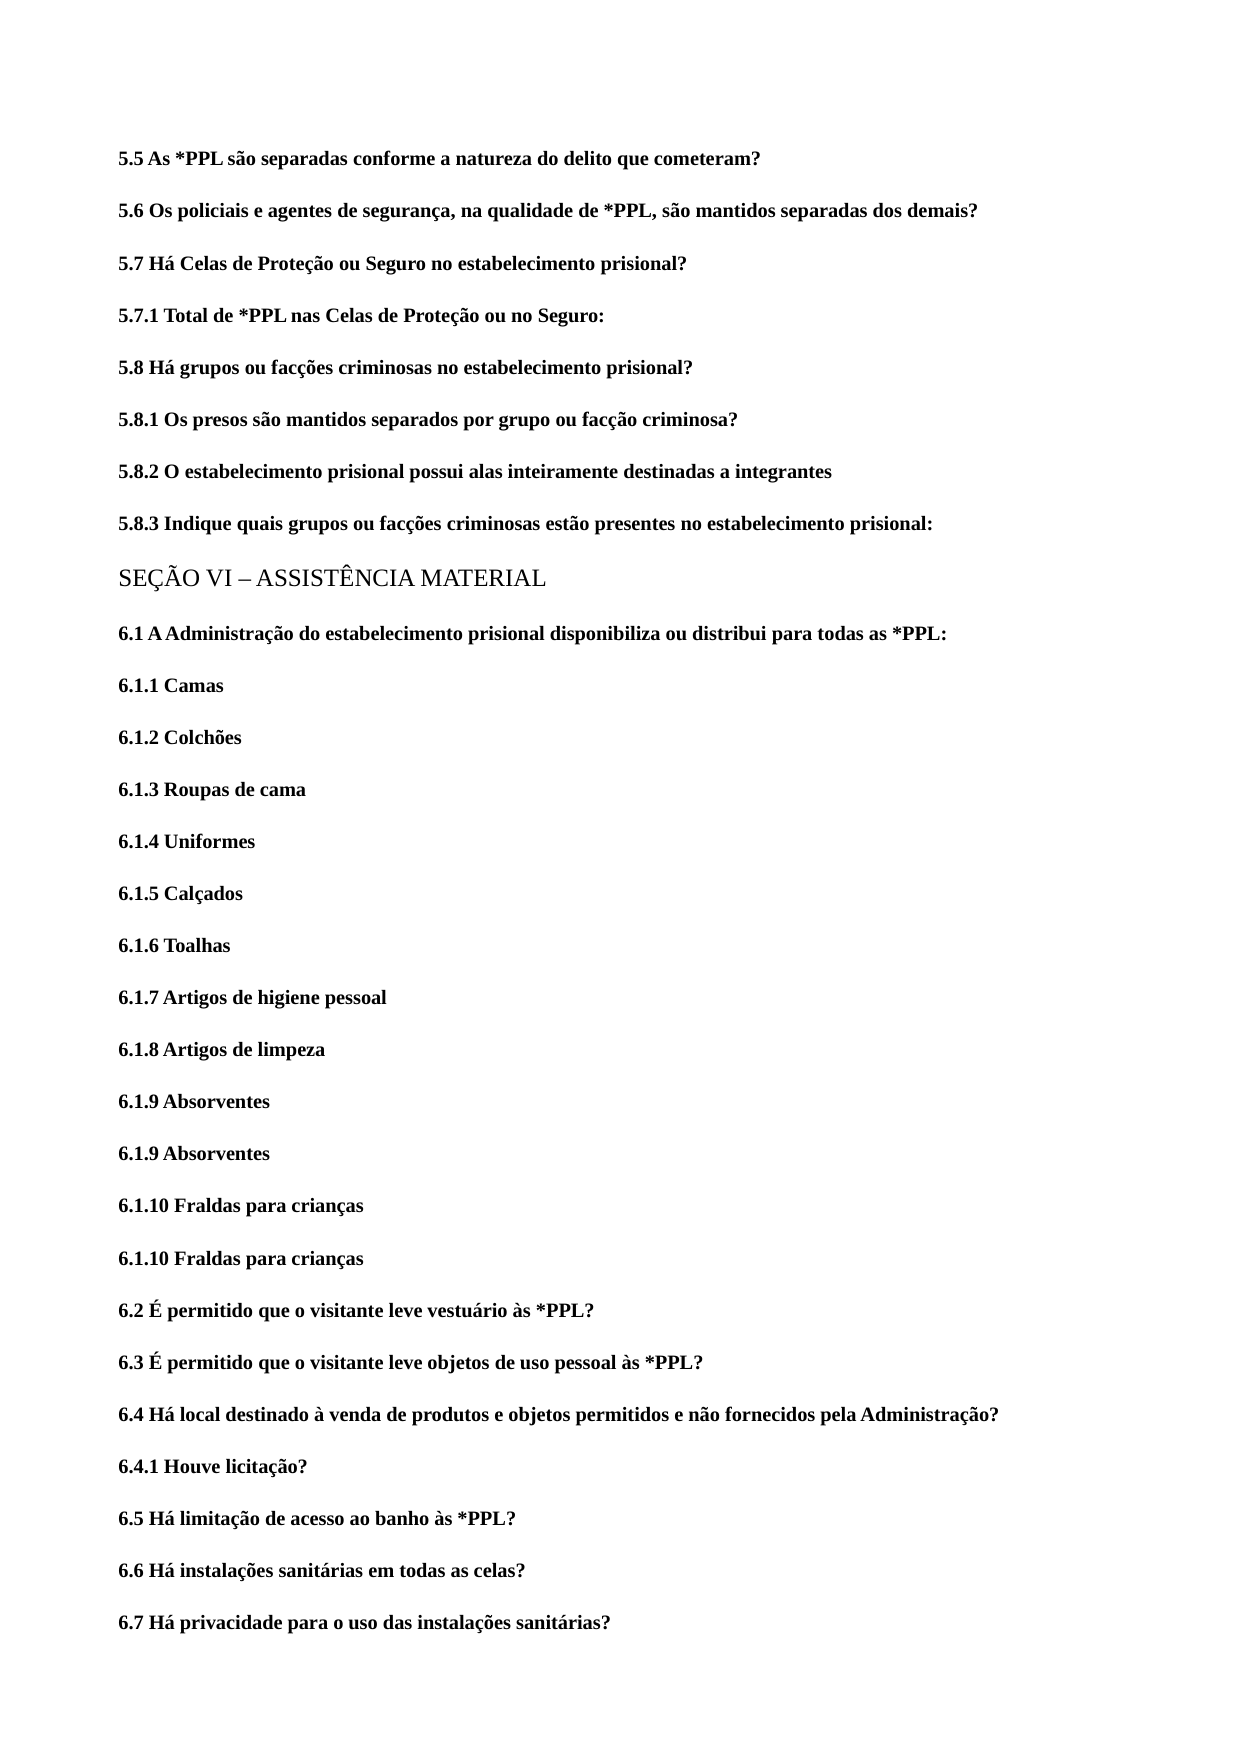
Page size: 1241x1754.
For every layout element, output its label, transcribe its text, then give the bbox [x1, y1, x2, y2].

table_cell 5.5 As *PPL são separadas conforme a natureza do delito que cometeram? 5.6 Os policiais e agentes de segurança, na qualidade de *PPL, são mantidos separadas dos demais? 5.7 Há Celas de Proteção ou Seguro no estabelecimento prisional? 5.7.1 Total de *PPL nas Celas de Proteção ou no Seguro: 5.8 Há grupos ou facções criminosas no estabelecimento prisional? 5.8.1 Os presos são mantidos separados por grupo ou facção criminosa? 5.8.2 O estabelecimento prisional possui alas inteiramente destinadas a integrantes 5.8.3 Indique quais grupos ou facções criminosas estão presentes no estabelecimento prisional: SEÇÃO VI – ASSISTÊNCIA MATERIAL 6.1 A Administração do estabelecimento prisional disponibiliza ou distribui para todas as *PPL: 6.1.1 Camas 6.1.2 Colchões 6.1.3 Roupas de cama 6.1.4 Uniformes 6.1.5 Calçados 6.1.6 Toalhas 6.1.7 Artigos de higiene pessoal 6.1.8 Artigos de limpeza 6.1.9 Absorventes 6.1.9 Absorventes 6.1.10 Fraldas para crianças 6.1.10 Fraldas para crianças 6.2 É permitido que o visitante leve vestuário às *PPL? 6.3 É permitido que o visitante leve objetos de uso pessoal às *PPL? 6.4 Há local destinado à venda de produtos e objetos permitidos e não fornecidos pela Administração? 6.4.1 Houve licitação? 6.5 Há limitação de acesso ao banho às *PPL? 6.6 Há instalações sanitárias em todas as celas? 6.7 Há privacidade para o uso das instalações sanitárias? [118, 118, 1122, 1634]
